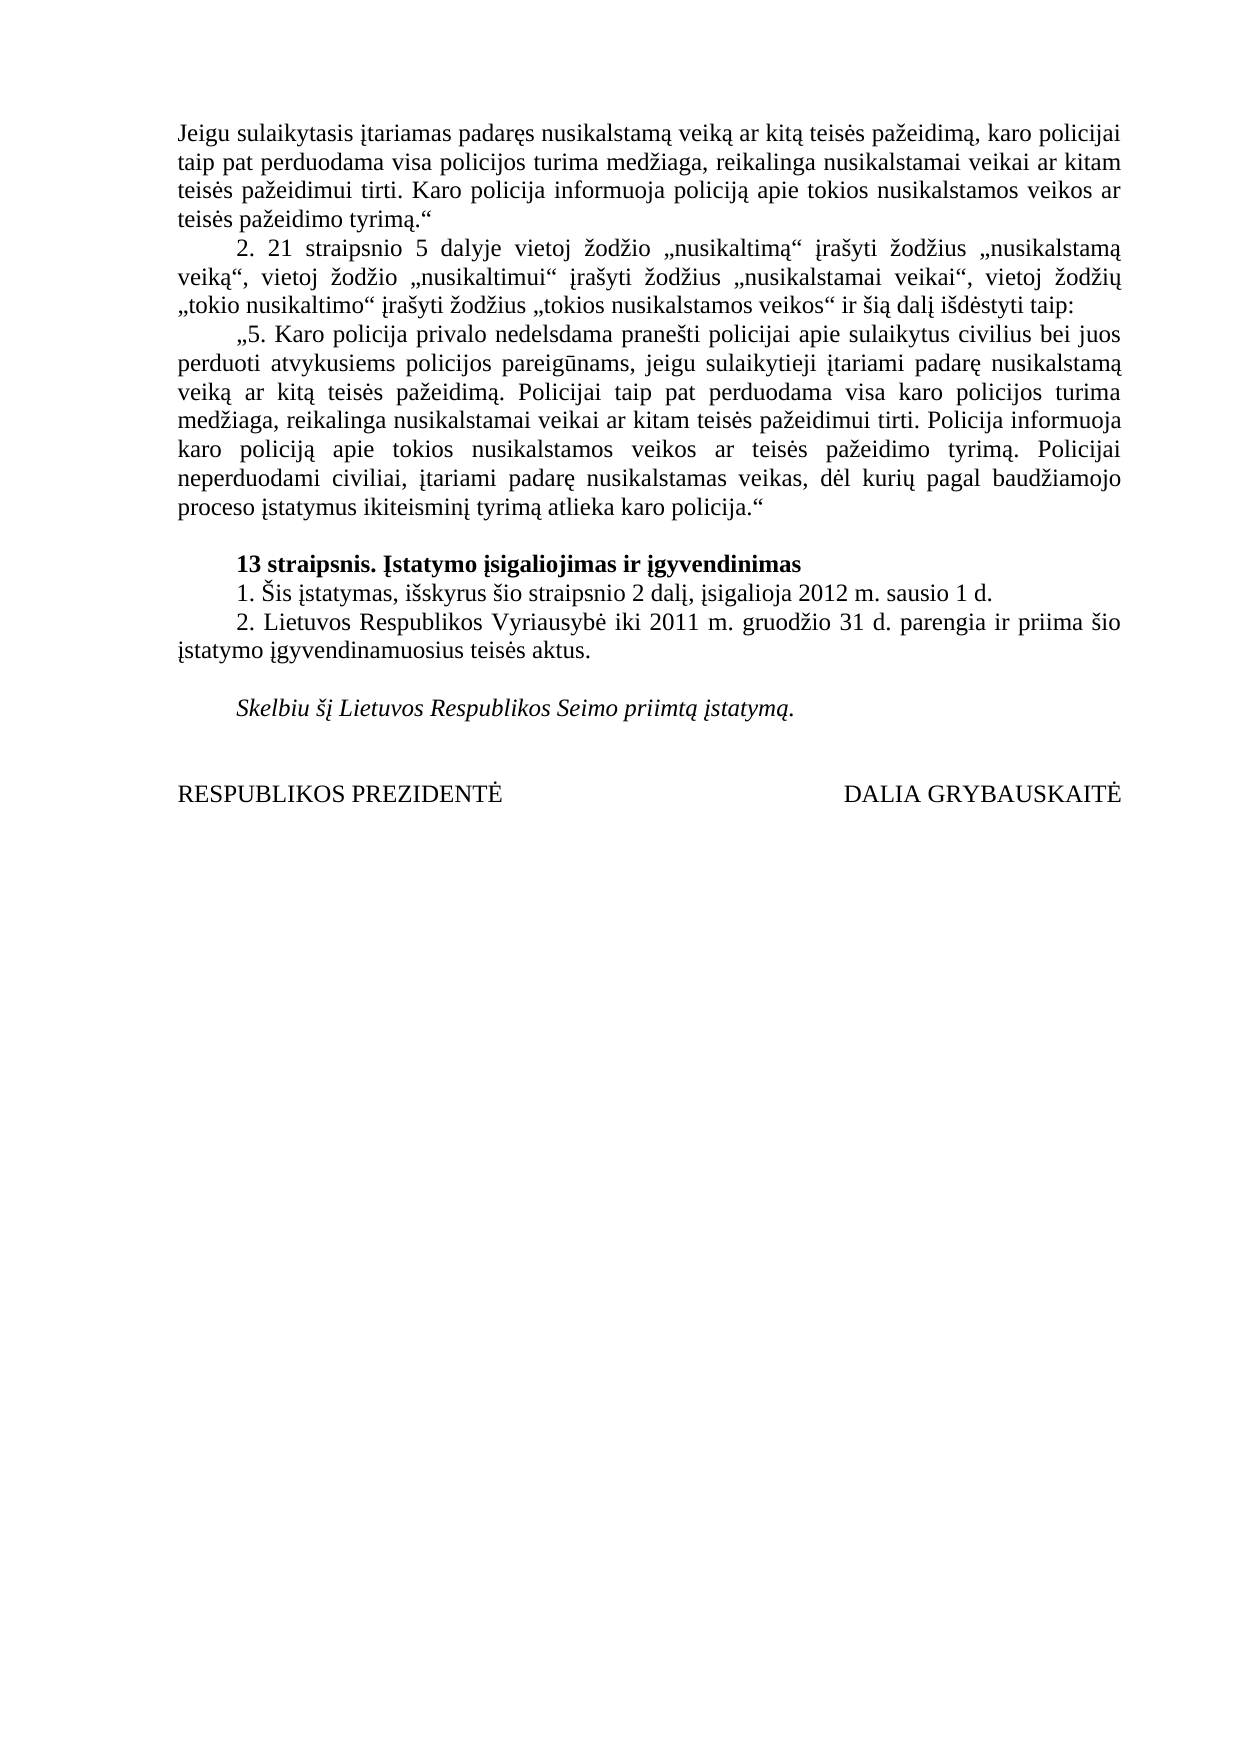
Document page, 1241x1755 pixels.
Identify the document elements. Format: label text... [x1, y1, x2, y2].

text 13 straipsnis. Įstatymo įsigaliojimas ir įgyvendinimas [177, 549, 1122, 578]
text RESPUBLIKOS PREZIDENTĖ DALIA GRYBAUSKAITĖ [177, 779, 1122, 808]
text 2. 21 straipsnio 5 dalyje vietoj žodžio „nusikaltimą“ įrašyti žodžius „nusikalstamą veiką“, vietoj žodžio „nusikaltimui“ įrašyti žodžius „nusikalstamai veikai“, vietoj žodžių „tokio nusikaltimo“ įrašyti žodžius „tokios nusikalstamos veikos“ ir šią dalį išdėstyti taip: [177, 233, 1122, 319]
text Skelbiu šį Lietuvos Respublikos Seimo priimtą įstatymą. [177, 693, 1122, 722]
text 2. Lietuvos Respublikos Vyriausybė iki 2011 m. gruodžio 31 d. parengia ir priima šio įstatymo įgyvendinamuosius teisės aktus. [177, 607, 1122, 664]
text 1. Šis įstatymas, išskyrus šio straipsnio 2 dalį, įsigalioja 2012 m. sausio 1 d. [177, 578, 1122, 607]
text „5. Karo policija privalo nedelsdama pranešti policijai apie sulaikytus civilius bei juos perduoti atvykusiems policijos pareigūnams, jeigu sulaikytieji įtariami padarę nusikalstamą veiką ar kitą teisės pažeidimą. Policijai taip pat perduodama visa karo policijos turima medžiaga, reikalinga nusikalstamai veikai ar kitam teisės pažeidimui tirti. Policija informuoja karo policiją apie tokios nusikalstamos veikos ar teisės pažeidimo tyrimą. Policijai neperduodami civiliai, įtariami padarę nusikalstamas veikas, dėl kurių pagal baudžiamojo proceso įstatymus ikiteisminį tyrimą atlieka karo policija.“ [177, 319, 1122, 521]
text Jeigu sulaikytasis įtariamas padaręs nusikalstamą veiką ar kitą teisės pažeidimą, karo policijai taip pat perduodama visa policijos turima medžiaga, reikalinga nusikalstamai veikai ar kitam teisės pažeidimui tirti. Karo policija informuoja policiją apie tokios nusikalstamos veikos ar teisės pažeidimo tyrimą.“ [177, 118, 1122, 233]
